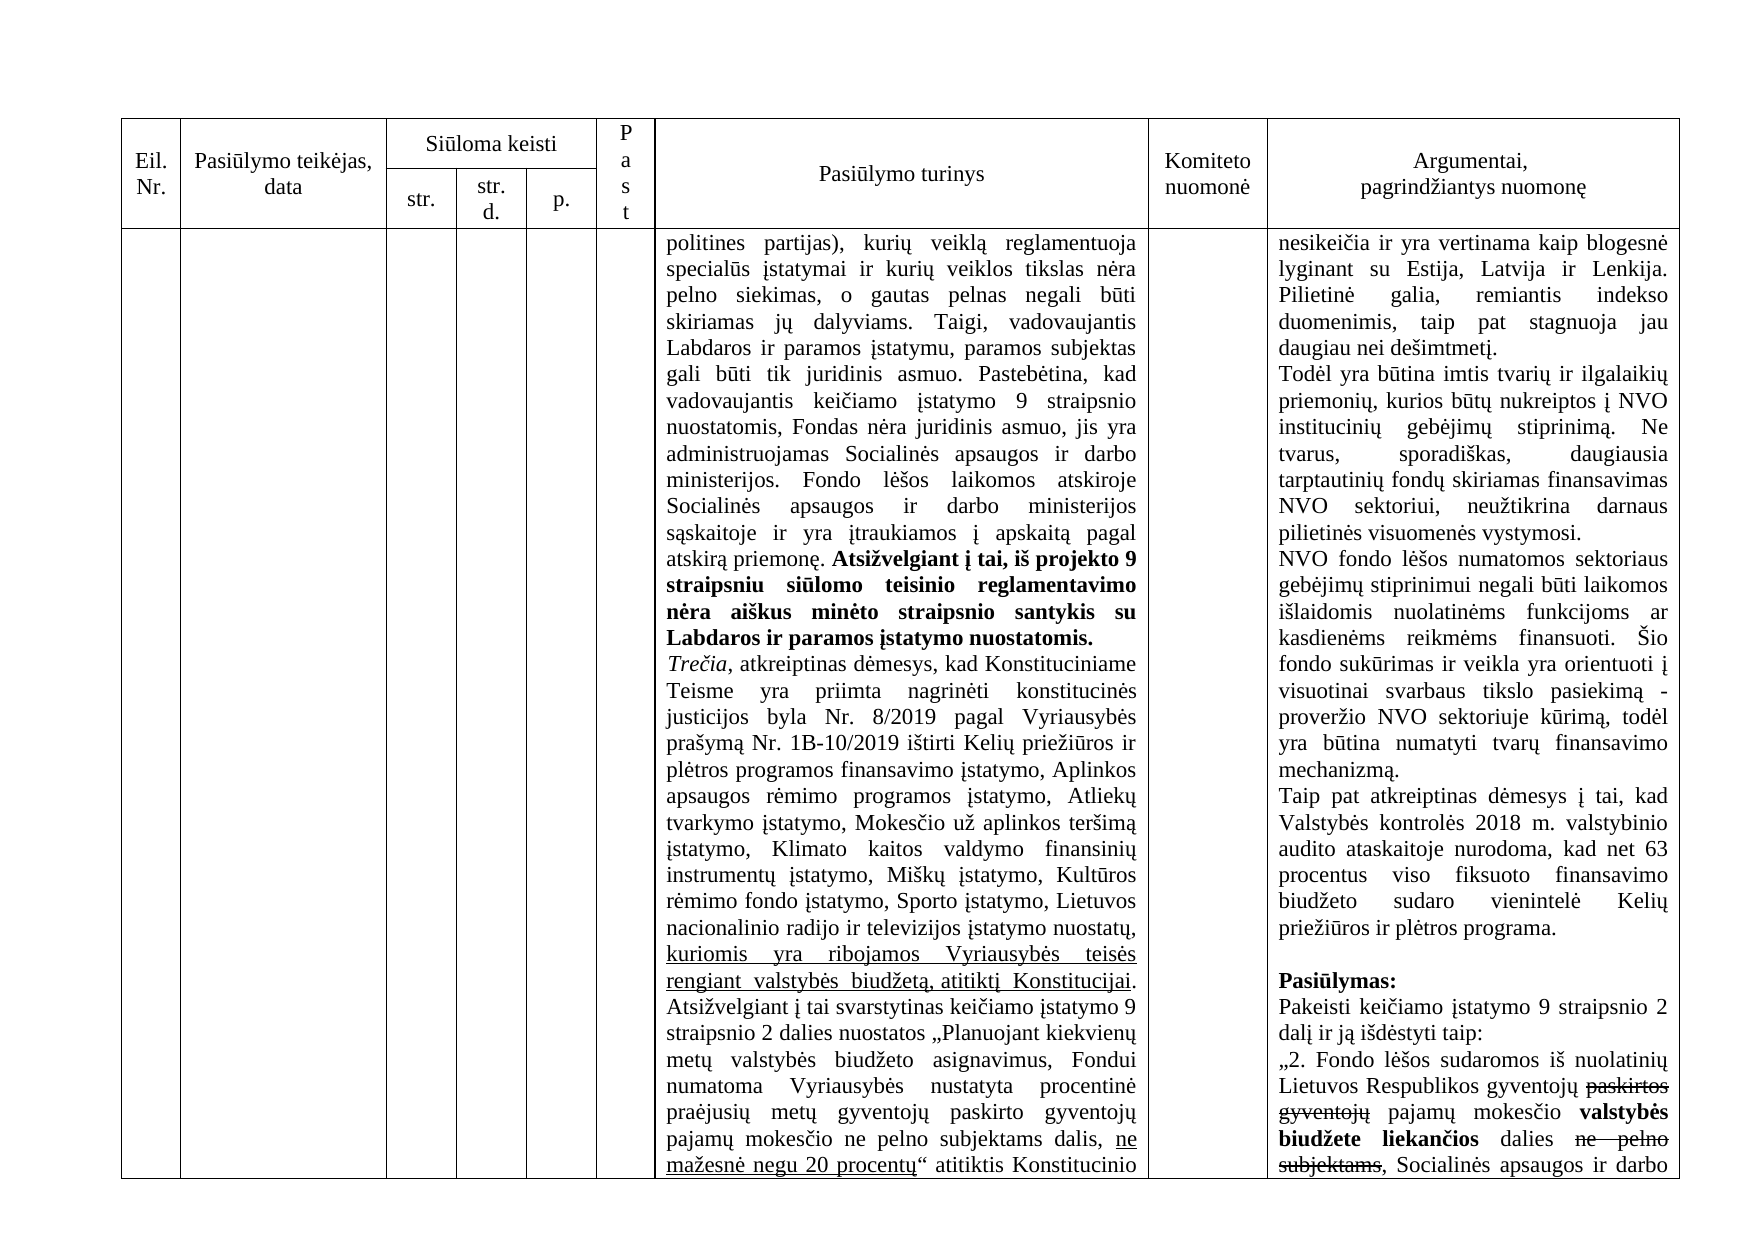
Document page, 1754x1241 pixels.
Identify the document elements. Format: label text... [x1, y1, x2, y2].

table_cell [181, 229, 386, 1177]
table_cell [457, 229, 526, 1177]
table_header Pasiūlymo turinys [656, 119, 1148, 228]
table_header Eil. Nr. [122, 119, 180, 228]
table_cell politines partijas), kurių veiklą reglamentuoja specialūs įstatymai ir kurių veiklos tikslas nėra pelno siekimas, o gautas pelnas negali būti skiriamas jų dalyviams. Taigi, vadovaujantis Labdaros ir paramos įstatymu, paramos subjektas gali būti tik juridinis asmuo. Pastebėtina, kad vadovaujantis keičiamo įstatymo 9 straipsnio nuostatomis, Fondas nėra juridinis asmuo, jis yra administruojamas Socialinės apsaugos ir darbo ministerijos. Fondo lėšos laikomos atskiroje Socialinės apsaugos ir darbo ministerijos sąskaitoje ir yra įtraukiamos į apskaitą pagal atskirą priemonę. Atsižvelgiant į tai, iš projekto 9 straipsniu siūlomo teisinio reglamentavimo nėra aiškus minėto straipsnio santykis su Labdaros ir paramos įstatymo nuostatomis. Trečia, atkreiptinas dėmesys, kad Konstituciniame Teisme yra priimta nagrinėti konstitucinės justicijos byla Nr. 8/2019 pagal Vyriausybės prašymą Nr. 1B-10/2019 ištirti Kelių priežiūros ir plėtros programos finansavimo įstatymo, Aplinkos apsaugos rėmimo programos įstatymo, Atliekų tvarkymo įstatymo, Mokesčio už aplinkos teršimą įstatymo, Klimato kaitos valdymo finansinių instrumentų įstatymo, Miškų įstatymo, Kultūros rėmimo fondo įstatymo, Sporto įstatymo, Lietuvos nacionalinio radijo ir televizijos įstatymo nuostatų, kuriomis yra ribojamos Vyriausybės teisės rengiant valstybės biudžetą, atitiktį Konstitucijai. Atsižvelgiant į tai svarstytinas keičiamo įstatymo 9 straipsnio 2 dalies nuostatos „Planuojant kiekvienų metų valstybės biudžeto asignavimus, Fondui numatoma Vyriausybės nustatyta procentinė praėjusių metų gyventojų paskirto gyventojų pajamų mokesčio ne pelno subjektams dalis, ne mažesnė negu 20 procentų“ atitiktis Konstitucinio [656, 229, 1148, 1177]
table_cell [527, 229, 596, 1177]
table_cell p. [527, 169, 596, 228]
table_header Komiteto nuomonė [1149, 119, 1267, 228]
table_cell [1149, 229, 1267, 1177]
table_cell str. [387, 169, 456, 228]
table_header Argumentai, pagrindžiantys nuomonę [1268, 119, 1679, 228]
table_cell [597, 229, 654, 1177]
table_cell str. d. [457, 169, 526, 228]
table_cell nesikeičia ir yra vertinama kaip blogesnė lyginant su Estija, Latvija ir Lenkija. Pilietinė galia, remiantis indekso duomenimis, taip pat stagnuoja jau daugiau nei dešimtmetį. Todėl yra būtina imtis tvarių ir ilgalaikių priemonių, kurios būtų nukreiptos į NVO institucinių gebėjimų stiprinimą. Ne tvarus, sporadiškas, daugiausia tarptautinių fondų skiriamas finansavimas NVO sektoriui, neužtikrina darnaus pilietinės visuomenės vystymosi. NVO fondo lėšos numatomos sektoriaus gebėjimų stiprinimui negali būti laikomos išlaidomis nuolatinėms funkcijoms ar kasdienėms reikmėms finansuoti. Šio fondo sukūrimas ir veikla yra orientuoti į visuotinai svarbaus tikslo pasiekimą -proveržio NVO sektoriuje kūrimą, todėl yra būtina numatyti tvarų finansavimo mechanizmą. Taip pat atkreiptinas dėmesys į tai, kad Valstybės kontrolės 2018 m. valstybinio audito ataskaitoje nurodoma, kad net 63 procentus viso fiksuoto finansavimo biudžeto sudaro vienintelė Kelių priežiūros ir plėtros programa. Pasiūlymas: Pakeisti keičiamo įstatymo 9 straipsnio 2 dalį ir ją išdėstyti taip: „2. Fondo lėšos sudaromos iš nuolatinių Lietuvos Respublikos gyventojų paskirtos gyventojų pajamų mokesčio valstybės biudžete liekančios dalies ne pelno subjektams, Socialinės apsaugos ir darbo [1268, 229, 1679, 1177]
table_header Siūloma keisti [387, 119, 596, 167]
table_header Pasiūlymo teikėjas, data [181, 119, 386, 228]
table_cell [122, 229, 180, 1177]
table_cell [387, 229, 456, 1177]
table_header Pastabos [597, 119, 654, 228]
